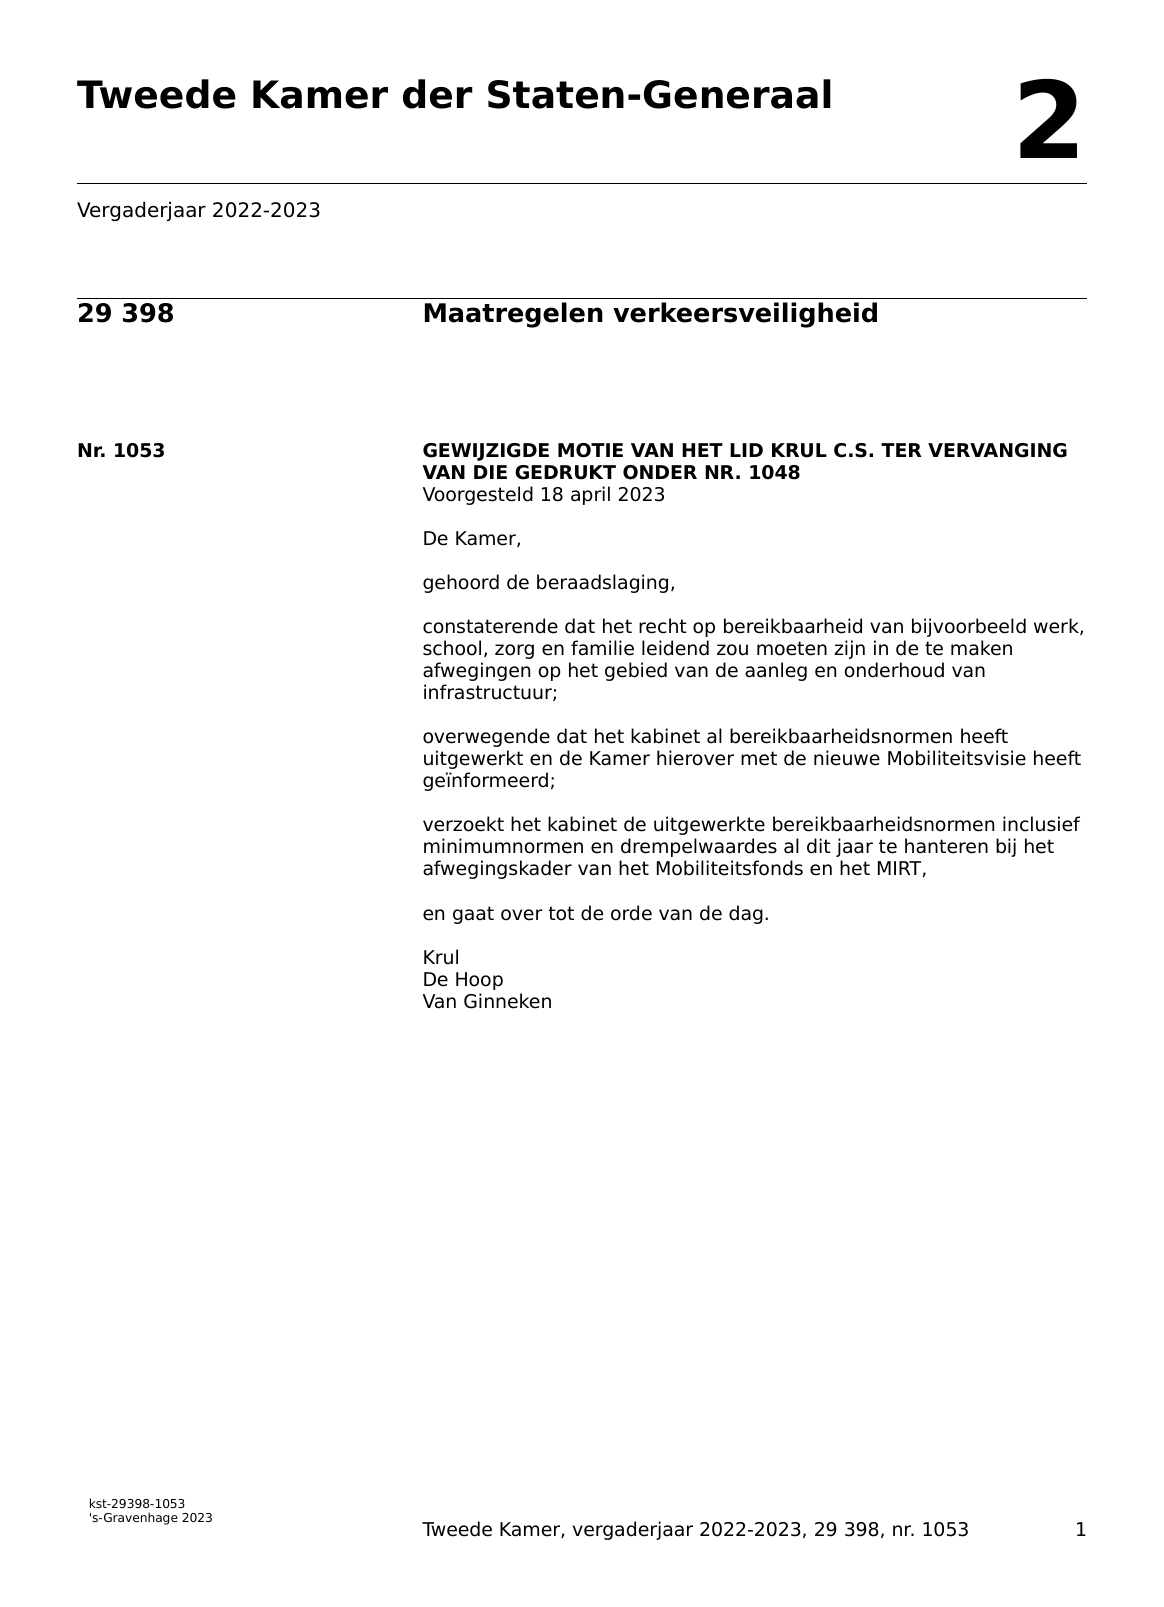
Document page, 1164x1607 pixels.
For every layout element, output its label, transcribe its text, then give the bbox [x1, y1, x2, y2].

text Voorgesteld 18 april 2023 [422, 484, 1087, 506]
text De Kamer, [422, 528, 1087, 550]
subtitle 29 398 Maatregelen verkeersveiligheid [77, 299, 1087, 329]
table_cell Vergaderjaar 2022-2023 [77, 184, 1087, 298]
text verzoekt het kabinet de uitgewerkte bereikbaarheidsnormen inclusief minimumnormen en drempelwaardes al dit jaar te hanteren bij het afwegingskader van het Mobiliteitsfonds en het MIRT, [422, 814, 1087, 880]
text overwegende dat het kabinet al bereikbaarheidsnormen heeft uitgewerkt en de Kamer hierover met de nieuwe Mobiliteitsvisie heeft geïnformeerd; [422, 726, 1087, 792]
text en gaat over tot de orde van de dag. [422, 902, 1087, 924]
text 's-Gravenhage 2023 [88, 1511, 323, 1525]
text constaterende dat het recht op bereikbaarheid van bijvoorbeeld werk, school, zorg en familie leidend zou moeten zijn in de te maken afwegingen op het gebied van de aanleg en onderhoud van infrastructuur; [422, 616, 1087, 704]
table_header Tweede Kamer der Staten-Generaal [77, 59, 886, 183]
subtitle Nr. 1053 GEWIJZIGDE MOTIE VAN HET LID KRUL C.S. TER VERVANGING VAN DIE GEDRUKT ONDER NR. 1048 [77, 440, 1087, 484]
text Van Ginneken [422, 991, 1087, 1013]
text Krul [422, 947, 1087, 969]
text kst-29398-1053 [88, 1497, 323, 1511]
table_header 2 [886, 59, 1087, 183]
text De Hoop [422, 969, 1087, 991]
text gehoord de beraadslaging, [422, 572, 1087, 594]
